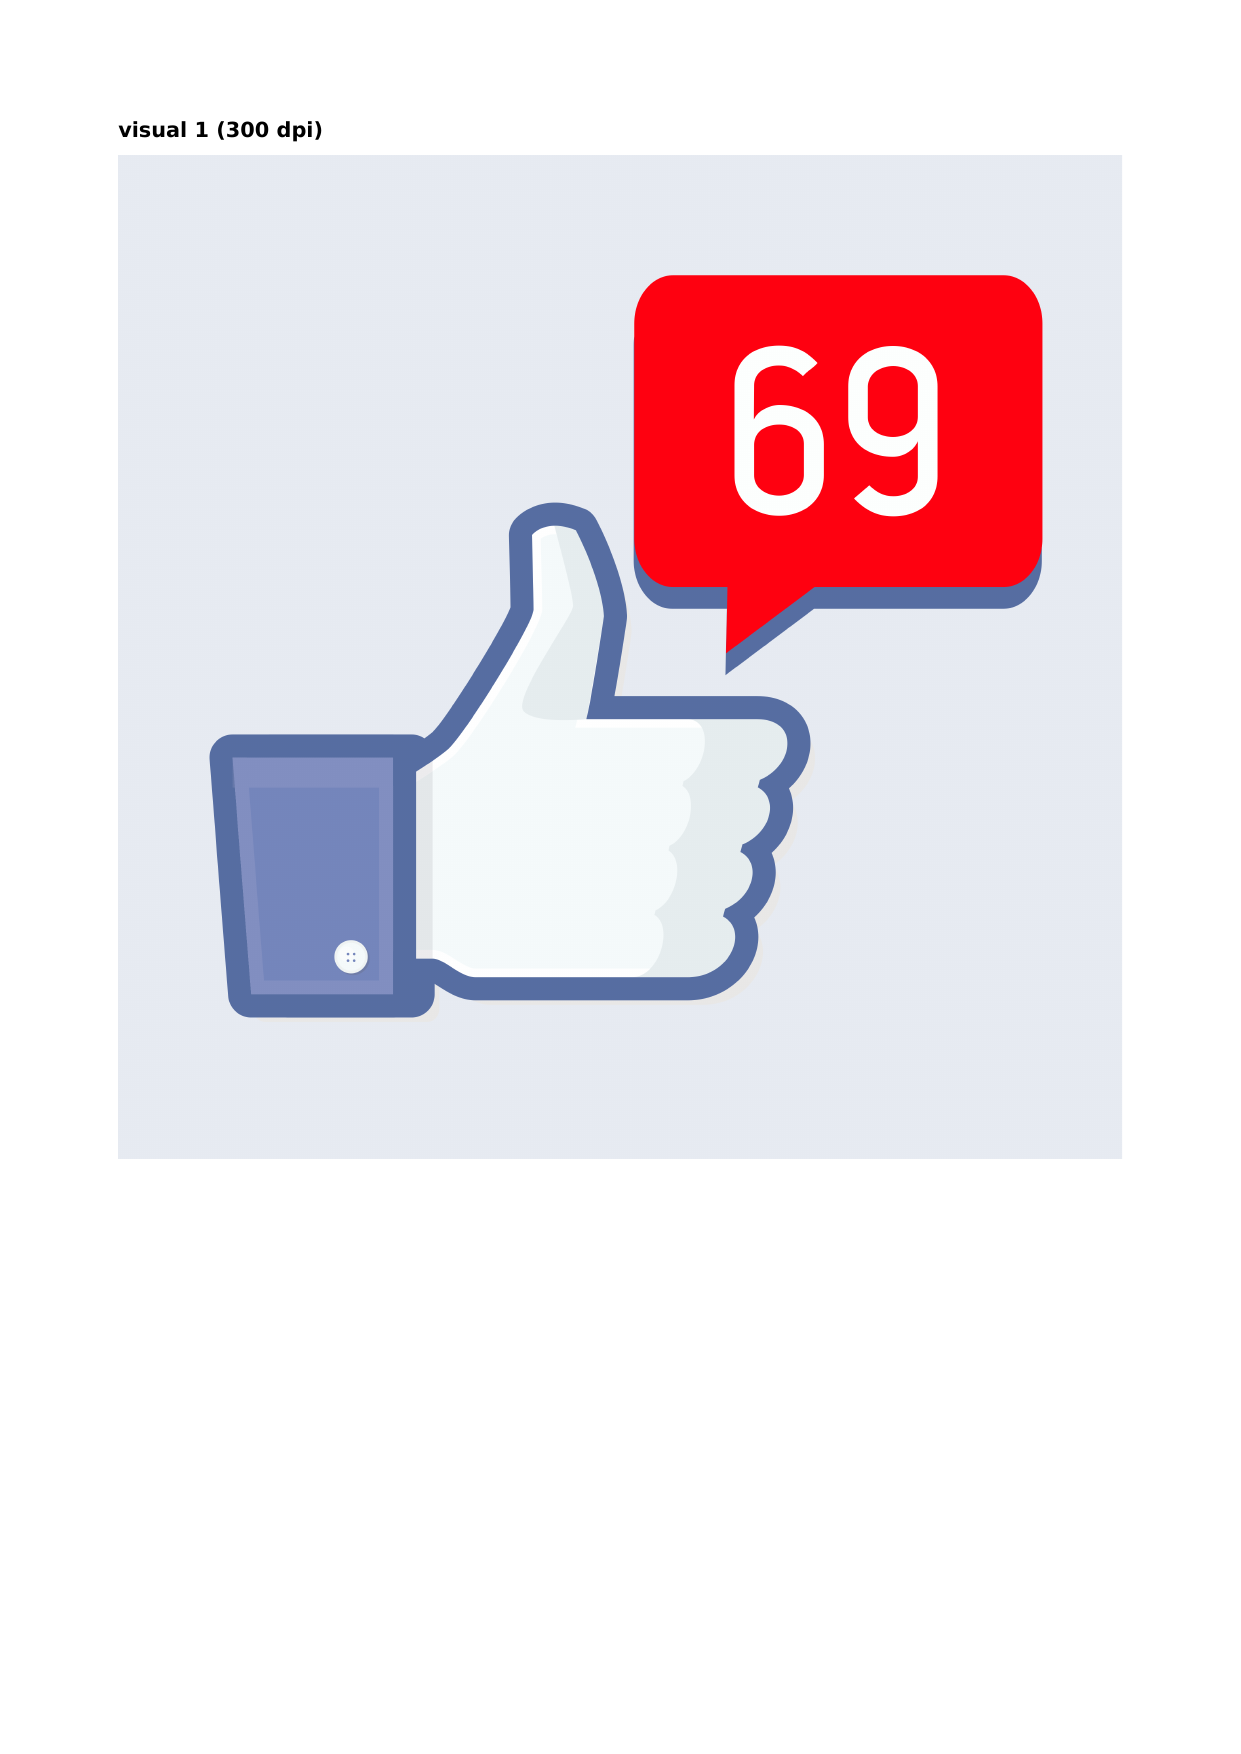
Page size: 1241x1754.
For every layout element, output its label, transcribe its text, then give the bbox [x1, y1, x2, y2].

subtitle visual 1 (300 dpi) [118, 118, 1122, 142]
picture [118, 155, 1123, 1159]
